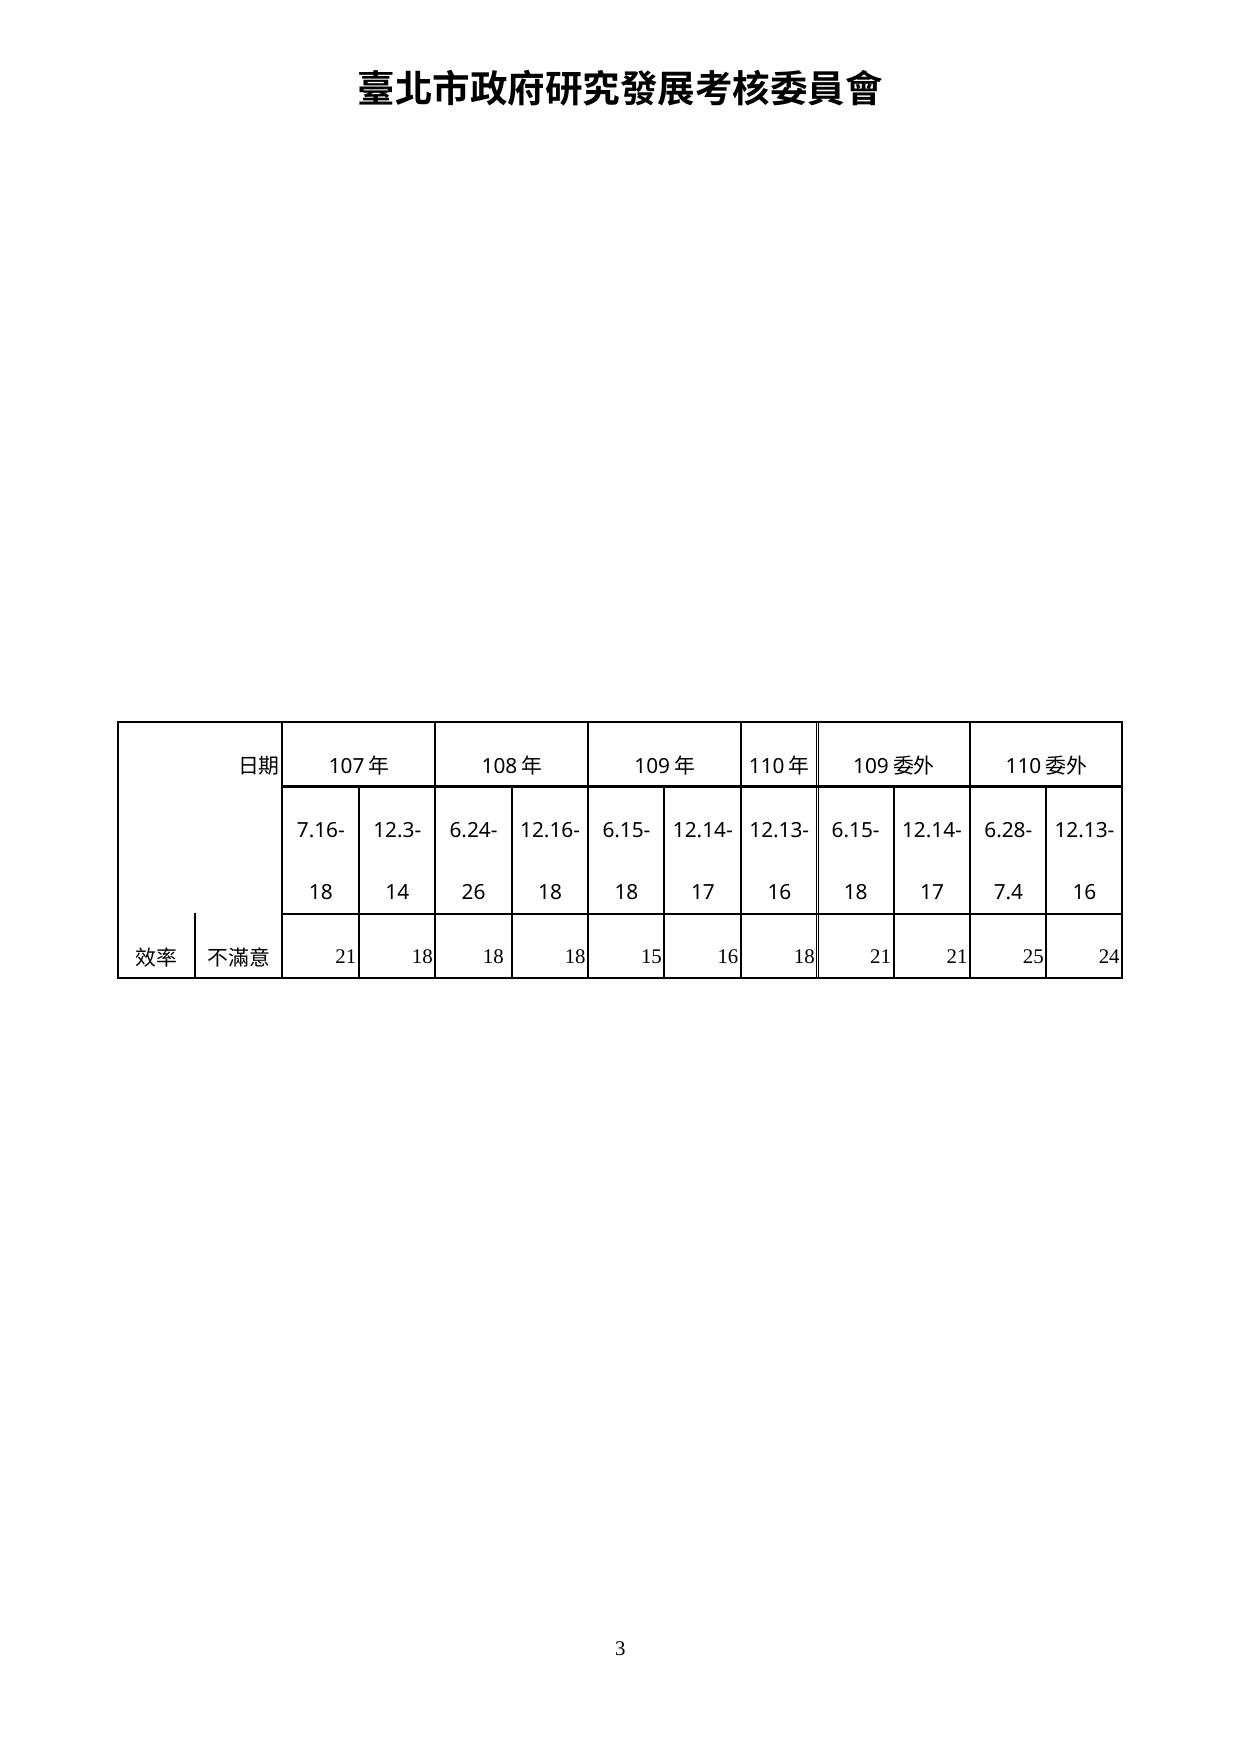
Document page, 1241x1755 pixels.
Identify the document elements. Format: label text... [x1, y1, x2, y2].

table_header 107年 [283, 723, 434, 785]
table_cell 21 [819, 915, 893, 977]
table_cell 6.15-18 [589, 788, 663, 912]
table_cell 6.15-18 [819, 788, 893, 912]
table_cell 21 [895, 915, 969, 977]
table_cell 25 [971, 915, 1045, 977]
table_cell 6.24-26 [436, 788, 511, 912]
table_header 109委外 [819, 723, 969, 785]
table_cell 6.28-7.4 [971, 788, 1045, 912]
table_cell 24 [1047, 915, 1121, 977]
table_cell 效率 [119, 913, 194, 977]
table_header 110年 [742, 723, 816, 785]
table_cell 15 [589, 915, 663, 977]
table_cell 12.16-18 [513, 788, 587, 912]
table_cell 18 [360, 915, 434, 977]
table_header 日期 [119, 723, 281, 912]
table_header 108年 [436, 723, 587, 785]
table_cell 12.3-14 [360, 788, 434, 912]
table_cell 18 [742, 915, 816, 977]
table_cell 12.13-16 [1047, 788, 1121, 912]
table_cell 18 [513, 915, 587, 977]
table_cell 21 [283, 915, 358, 977]
table_cell 12.13-16 [742, 788, 816, 912]
table_cell 16 [665, 915, 740, 977]
table_cell 7.16-18 [283, 788, 358, 912]
table_header 109年 [589, 723, 740, 785]
table_cell 12.14-17 [665, 788, 740, 912]
table_header 110委外 [971, 723, 1121, 785]
table_cell 12.14-17 [895, 788, 969, 912]
table_cell 不滿意 [196, 913, 281, 977]
table_cell 18 [436, 915, 511, 977]
